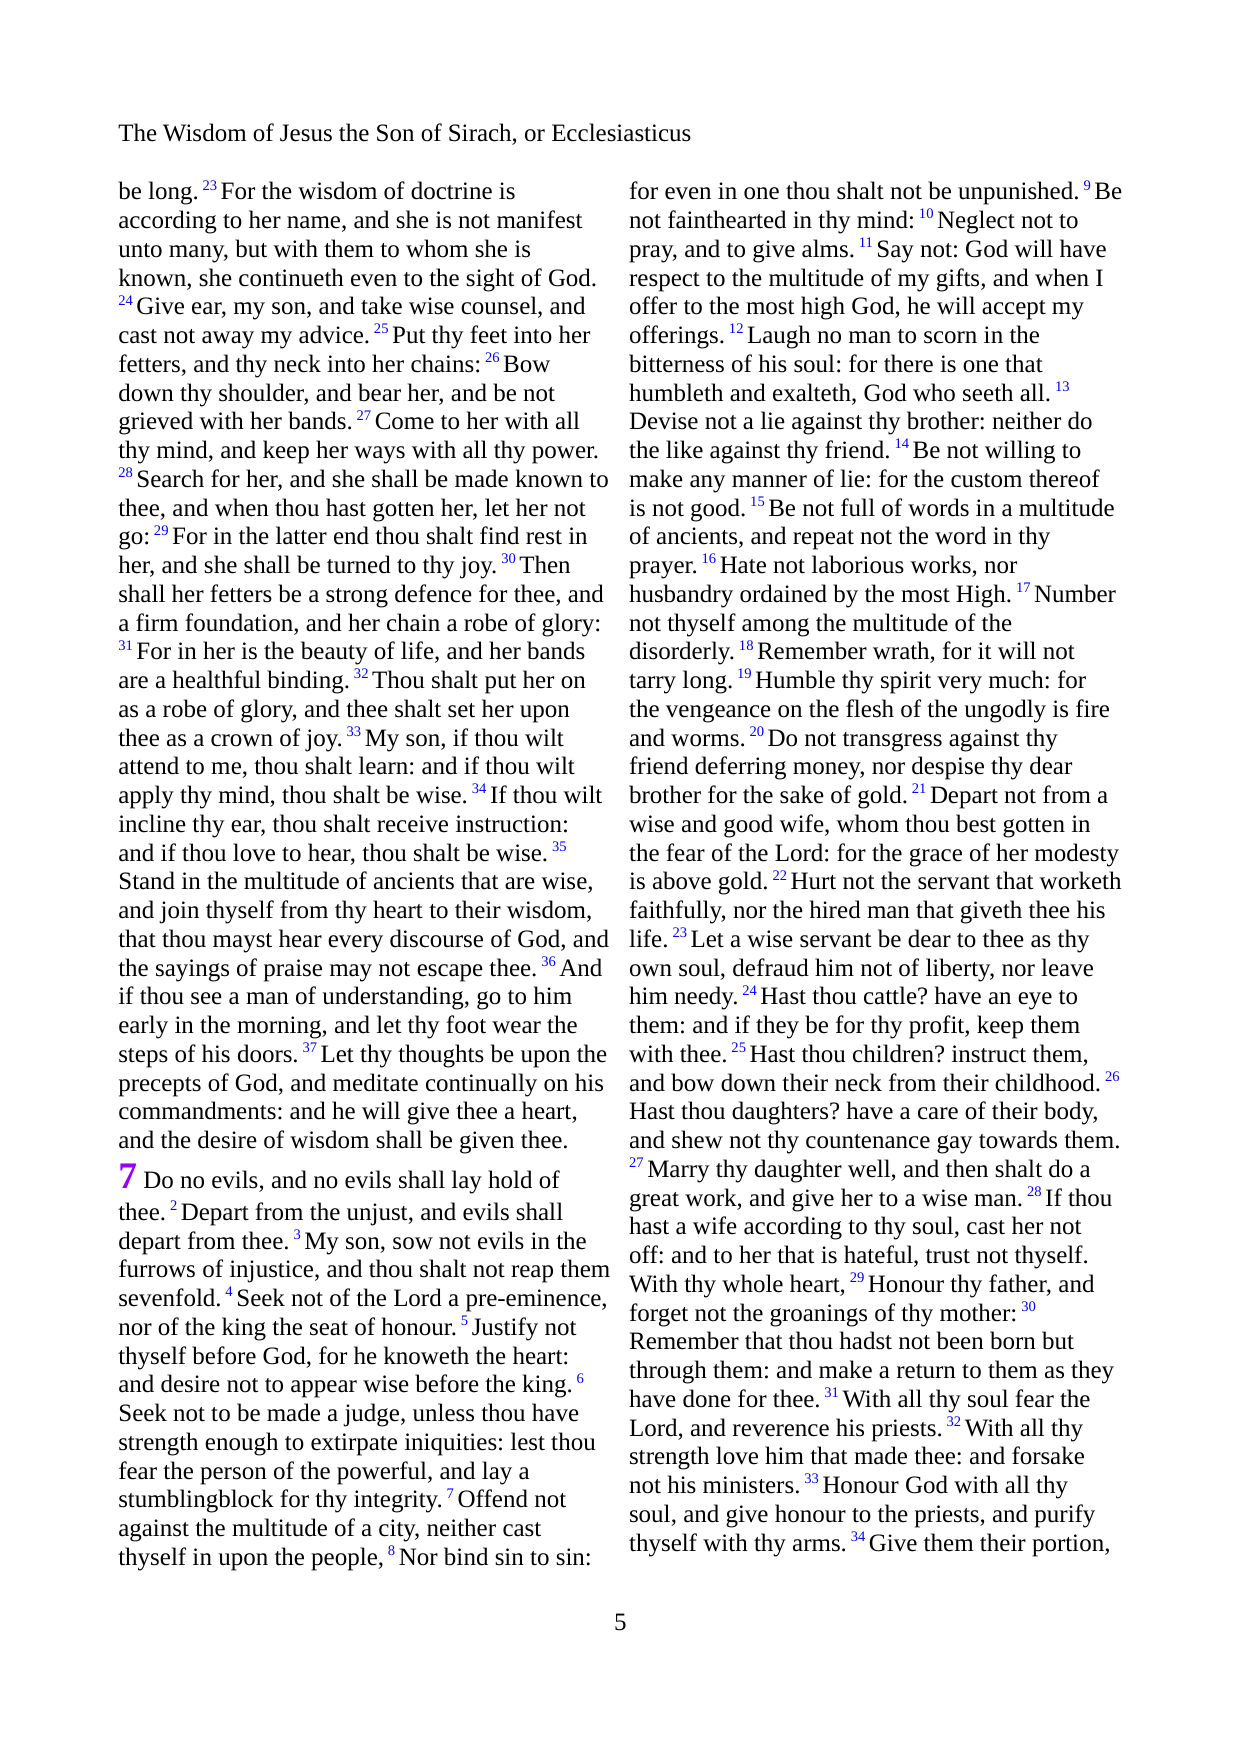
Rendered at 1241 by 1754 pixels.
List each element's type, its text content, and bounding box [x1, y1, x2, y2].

text for even in one thou shalt not be unpunished. 9 Be not fainthearted in thy mind: 10 Neglect not to pray, and to give alms. 11 Say not: God will have respect to the multitude of my gifts, and when I offer to the most high God, he will accept my offerings. 12 Laugh no man to scorn in the bitterness of his soul: for there is one that humbleth and exalteth, God who seeth all. 13 Devise not a lie against thy brother: neither do the like against thy friend. 14 Be not willing to make any manner of lie: for the custom thereof is not good. 15 Be not full of words in a multitude of ancients, and repeat not the word in thy prayer. 16 Hate not laborious works, nor husbandry ordained by the most High. 17 Number not thyself among the multitude of the disorderly. 18 Remember wrath, for it will not tarry long. 19 Humble thy spirit very much: for the vengeance on the flesh of the ungodly is fire and worms. 20 Do not transgress against thy friend deferring money, nor despise thy dear brother for the sake of gold. 21 Depart not from a wise and good wife, whom thou best gotten in the fear of the Lord: for the grace of her modesty is above gold. 22 Hurt not the servant that worketh faithfully, nor the hired man that giveth thee his life. 23 Let a wise servant be dear to thee as thy own soul, defraud him not of liberty, nor leave him needy. 24 Hast thou cattle? have an eye to them: and if they be for thy profit, keep them with thee. 25 Hast thou children? instruct them, and bow down their neck from their childhood. 26 Hast thou daughters? have a care of their body, and shew not thy countenance gay towards them. 27 Marry thy daughter well, and then shalt do a great work, and give her to a wise man. 28 If thou hast a wife according to thy soul, cast her not off: and to her that is hateful, trust not thyself. With thy whole heart, 29 Honour thy father, and forget not the groanings of thy mother: 30 Remember that thou hadst not been born but through them: and make a return to them as they have done for thee. 31 With all thy soul fear the Lord, and reverence his priests. 32 With all thy strength love him that made thee: and forsake not his ministers. 33 Honour God with all thy soul, and give honour to the priests, and purify thyself with thy arms. 34 Give them their portion, [629, 176, 1122, 1556]
text 7 Do no evils, and no evils shall lay hold of thee. 2 Depart from the unjust, and evils shall depart from thee. 3 My son, sow not evils in the furrows of injustice, and thou shalt not reap them sevenfold. 4 Seek not of the Lord a pre-eminence, nor of the king the seat of honour. 5 Justify not thyself before God, for he knoweth the heart: and desire not to appear wise before the king. 6 Seek not to be made a judge, unless thou have strength enough to extirpate iniquities: lest thou fear the person of the powerful, and lay a stumblingblock for thy integrity. 7 Offend not against the multitude of a city, neither cast thyself in upon the people, 8 Nor bind sin to sin: [118, 1154, 611, 1571]
text be long. 23 For the wisdom of doctrine is according to her name, and she is not manifest unto many, but with them to whom she is known, she continueth even to the sight of God. 24 Give ear, my son, and take wise counsel, and cast not away my advice. 25 Put thy feet into her fetters, and thy neck into her chains: 26 Bow down thy shoulder, and bear her, and be not grieved with her bands. 27 Come to her with all thy mind, and keep her ways with all thy power. 28 Search for her, and she shall be made known to thee, and when thou hast gotten her, let her not go: 29 For in the latter end thou shalt find rest in her, and she shall be turned to thy joy. 30 Then shall her fetters be a strong defence for thee, and a firm foundation, and her chain a robe of glory: 31 For in her is the beauty of life, and her bands are a healthful binding. 32 Thou shalt put her on as a robe of glory, and thee shalt set her upon thee as a crown of joy. 33 My son, if thou wilt attend to me, thou shalt learn: and if thou wilt apply thy mind, thou shalt be wise. 34 If thou wilt incline thy ear, thou shalt receive instruction: and if thou love to hear, thou shalt be wise. 35 Stand in the multitude of ancients that are wise, and join thyself from thy heart to their wisdom, that thou mayst hear every discourse of God, and the sayings of praise may not escape thee. 36 And if thou see a man of understanding, go to him early in the morning, and let thy foot wear the steps of his doors. 37 Let thy thoughts be upon the precepts of God, and meditate continually on his commandments: and he will give thee a heart, and the desire of wisdom shall be given thee. [118, 176, 611, 1154]
